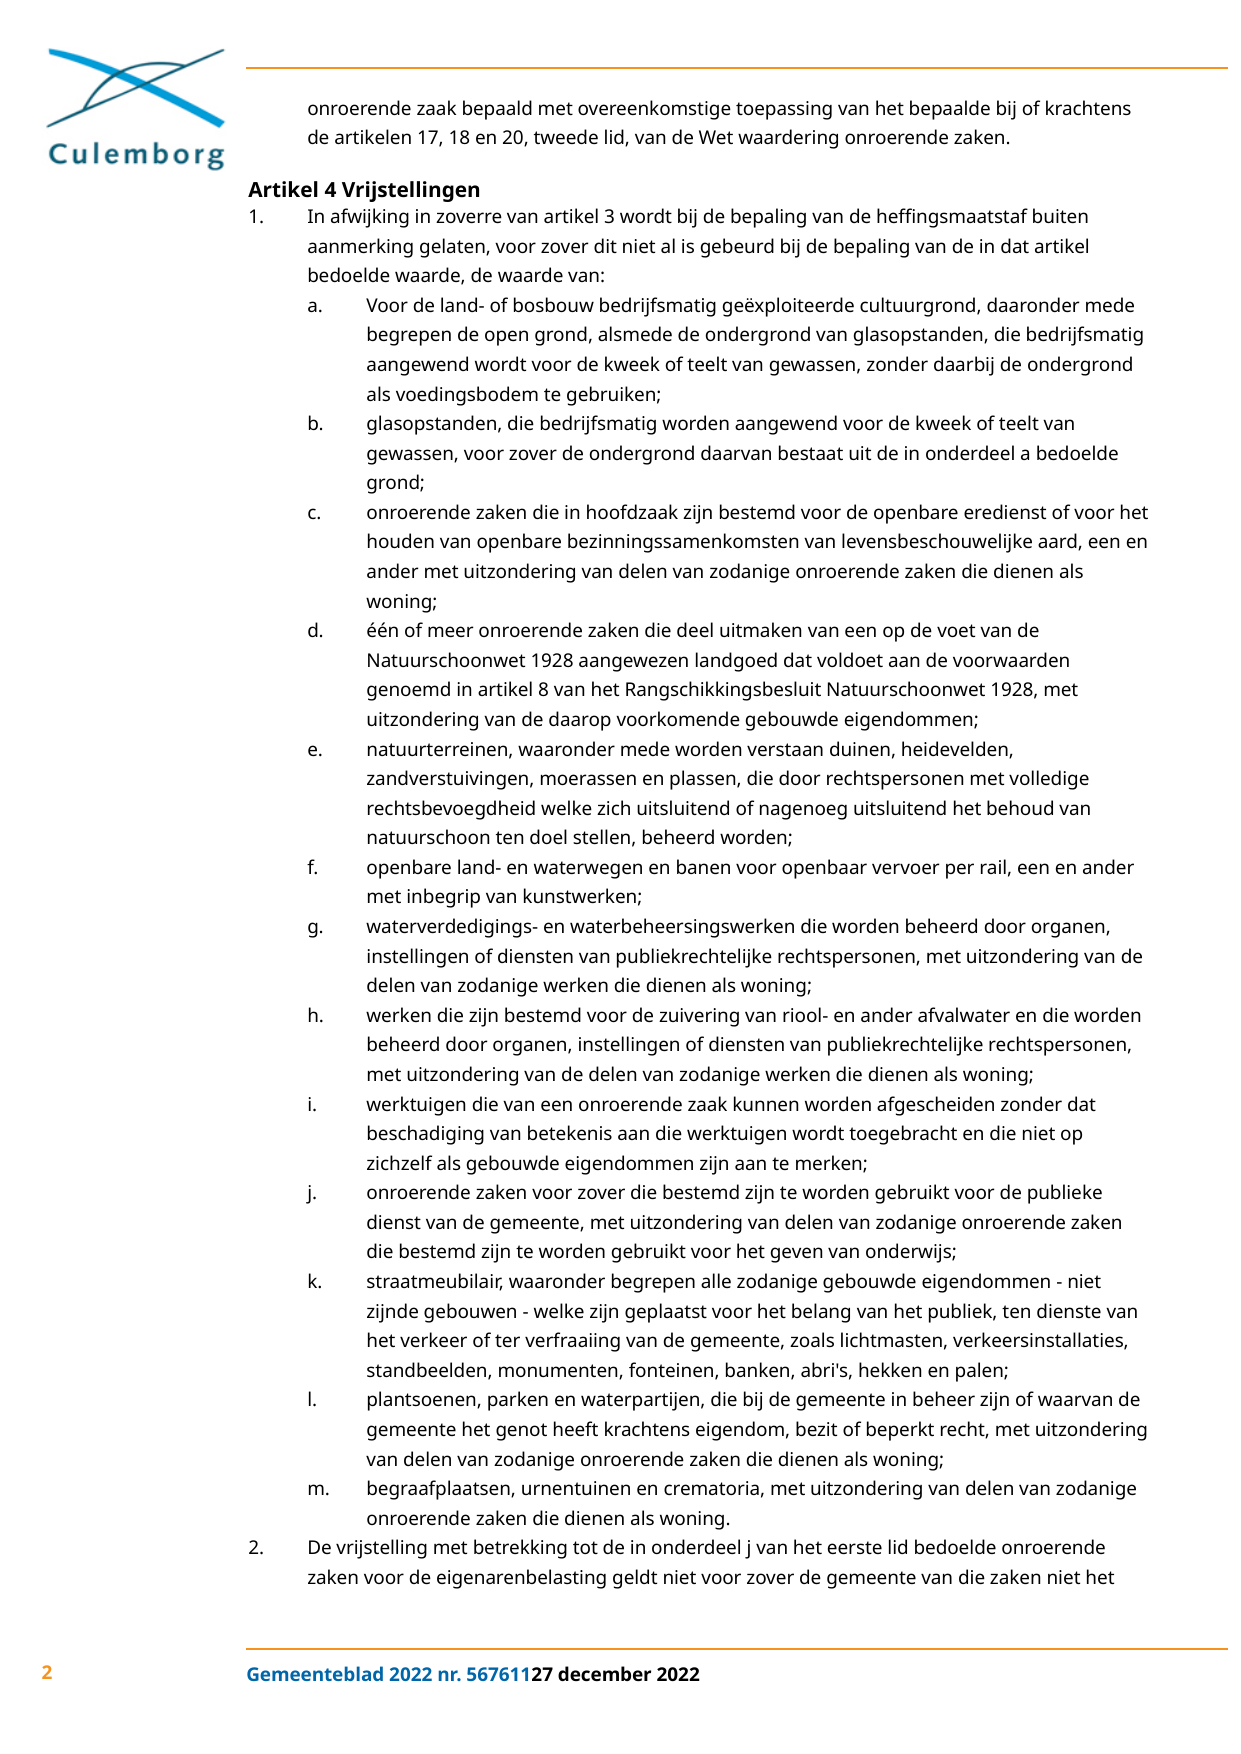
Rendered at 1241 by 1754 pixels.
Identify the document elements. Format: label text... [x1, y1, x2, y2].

list werktuigen die van een onroerende zaak kunnen worden afgescheiden zonder dat beschadiging van betekenis aan die werktuigen wordt toegebracht en die niet op zichzelf als gebouwde eigendommen zijn aan te merken; [307, 1091, 1152, 1176]
list straatmeubilair, waaronder begrepen alle zodanige gebouwde eigendommen - niet zijnde gebouwen - welke zijn geplaatst voor het belang van het publiek, ten dienste van het verkeer of ter verfraaiing van de gemeente, zoals lichtmasten, verkeersinstallaties, standbeelden, monumenten, fonteinen, banken, abri's, hekken en palen; [307, 1268, 1152, 1383]
list onroerende zaken voor zover die bestemd zijn te worden gebruikt voor de publieke dienst van de gemeente, met uitzondering van delen van zodanige onroerende zaken die bestemd zijn te worden gebruikt voor het geven van onderwijs; [307, 1179, 1152, 1264]
text Artikel 4 Vrijstellingen [248, 175, 1152, 203]
list waterverdedigings- en waterbeheersingswerken die worden beheerd door organen, instellingen of diensten van publiekrechtelijke rechtspersonen, met uitzondering van de delen van zodanige werken die dienen als woning; [307, 913, 1152, 998]
list openbare land- en waterwegen en banen voor openbaar vervoer per rail, een en ander met inbegrip van kunstwerken; [307, 854, 1152, 909]
list onroerende zaken die in hoofdzaak zijn bestemd voor de openbare eredienst of voor het houden van openbare bezinningssamenkomsten van levensbeschouwelijke aard, een en ander met uitzondering van delen van zodanige onroerende zaken die dienen als woning; [307, 499, 1152, 613]
list onroerende zaak bepaald met overeenkomstige toepassing van het bepaalde bij of krachtens de artikelen 17, 18 en 20, tweede lid, van de Wet waardering onroerende zaken. [248, 95, 1152, 150]
list begraafplaatsen, urnentuinen en crematoria, met uitzondering van delen van zodanige onroerende zaken die dienen als woning. [307, 1475, 1152, 1531]
list In afwijking in zoverre van artikel 3 wordt bij de bepaling van de heffingsmaatstaf buiten aanmerking gelaten, voor zover dit niet al is gebeurd bij de bepaling van de in dat artikel bedoelde waarde, de waarde van: [248, 203, 1152, 288]
list plantsoenen, parken en waterpartijen, die bij de gemeente in beheer zijn of waarvan de gemeente het genot heeft krachtens eigendom, bezit of beperkt recht, met uitzondering van delen van zodanige onroerende zaken die dienen als woning; [307, 1387, 1152, 1471]
list werken die zijn bestemd voor de zuivering van riool- en ander afvalwater en die worden beheerd door organen, instellingen of diensten van publiekrechtelijke rechtspersonen, met uitzondering van de delen van zodanige werken die dienen als woning; [307, 1002, 1152, 1087]
list natuurterreinen, waaronder mede worden verstaan duinen, heidevelden, zandverstuivingen, moerassen en plassen, die door rechtspersonen met volledige rechtsbevoegdheid welke zich uitsluitend of nagenoeg uitsluitend het behoud van natuurschoon ten doel stellen, beheerd worden; [307, 736, 1152, 850]
list Voor de land- of bosbouw bedrijfsmatig geëxploiteerde cultuurgrond, daaronder mede begrepen de open grond, alsmede de ondergrond van glasopstanden, die bedrijfsmatig aangewend wordt voor de kweek of teelt van gewassen, zonder daarbij de ondergrond als voedingsbodem te gebruiken; [307, 292, 1152, 406]
list De vrijstelling met betrekking tot de in onderdeel j van het eerste lid bedoelde onroerende zaken voor de eigenarenbelasting geldt niet voor zover de gemeente van die zaken niet het [248, 1534, 1152, 1590]
list glasopstanden, die bedrijfsmatig worden aangewend voor de kweek of teelt van gewassen, voor zover de ondergrond daarvan bestaat uit de in onderdeel a bedoelde grond; [307, 410, 1152, 495]
list één of meer onroerende zaken die deel uitmaken van een op de voet van de Natuurschoonwet 1928 aangewezen landgoed dat voldoet aan de voorwaarden genoemd in artikel 8 van het Rangschikkingsbesluit Natuurschoonwet 1928, met uitzondering van de daarop voorkomende gebouwde eigendommen; [307, 617, 1152, 732]
picture [41, 47, 231, 172]
